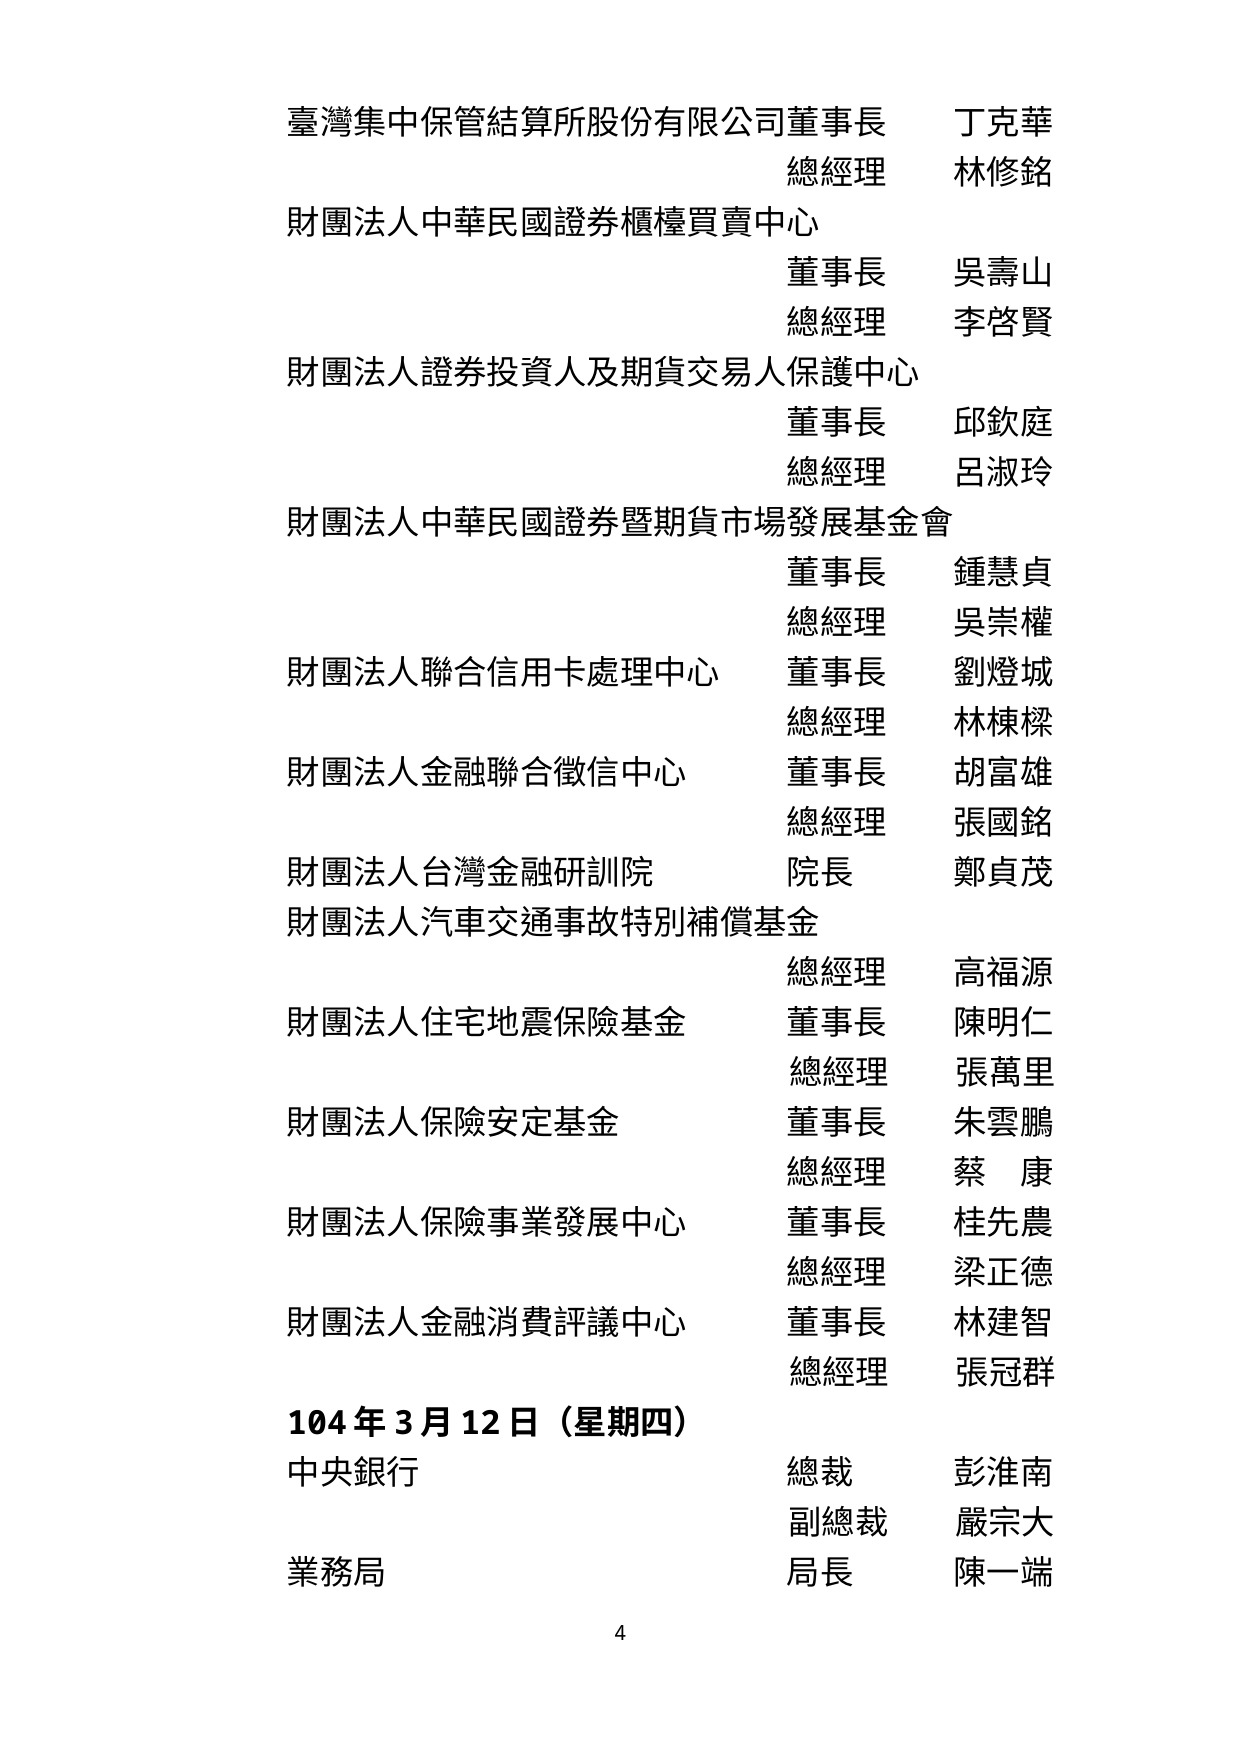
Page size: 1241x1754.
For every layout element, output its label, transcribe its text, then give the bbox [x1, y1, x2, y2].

text 財團法人住宅地震保險基金 董事長 陳明仁 [120, 994, 1120, 1044]
text 總經理 吳崇權 [120, 594, 1120, 644]
text 財團法人中華民國證券暨期貨市場發展基金會 [120, 494, 1120, 544]
text 財團法人保險安定基金 董事長 朱雲鵬 [120, 1094, 1120, 1144]
text 董事長 吳壽山 [287, 244, 1132, 294]
text 臺灣集中保管結算所股份有限公司董事長 丁克華 [120, 94, 1120, 144]
text 財團法人汽車交通事故特別補償基金 [287, 894, 1132, 944]
text 總經理 張冠群 [120, 1344, 1120, 1394]
text 財團法人金融聯合徵信中心 董事長 胡富雄 [120, 744, 1120, 794]
text 業務局 局長 陳一端 [120, 1544, 1120, 1594]
text 董事長 邱欽庭 [120, 394, 1120, 444]
text 副總裁 嚴宗大 [120, 1494, 1120, 1544]
text 財團法人金融消費評議中心 董事長 林建智 [120, 1294, 1120, 1344]
text 財團法人證券投資人及期貨交易人保護中心 [120, 344, 1120, 394]
text 104年3月12日（星期四） [120, 1394, 1120, 1444]
text 財團法人中華民國證券櫃檯買賣中心 [287, 194, 1132, 244]
text 總經理 高福源 [287, 944, 1132, 994]
text 總經理 林棟樑 [120, 694, 1120, 744]
text 財團法人保險事業發展中心 董事長 桂先農 [120, 1194, 1120, 1244]
text 總經理 蔡 康 [120, 1144, 1120, 1194]
text 總經理 張國銘 [120, 794, 1120, 844]
text 財團法人台灣金融研訓院 院長 鄭貞茂 [120, 844, 1120, 894]
text 董事長 鍾慧貞 [120, 544, 1120, 594]
text 總經理 張萬里 [120, 1044, 1120, 1094]
text 總經理 李啓賢 [120, 294, 1120, 344]
text 總經理 梁正德 [120, 1244, 1120, 1294]
text 財團法人聯合信用卡處理中心 董事長 劉燈城 [120, 644, 1120, 694]
text 總經理 林修銘 [120, 144, 1120, 194]
text 總經理 呂淑玲 [120, 444, 1120, 494]
text 中央銀行 總裁 彭淮南 [120, 1444, 1120, 1494]
